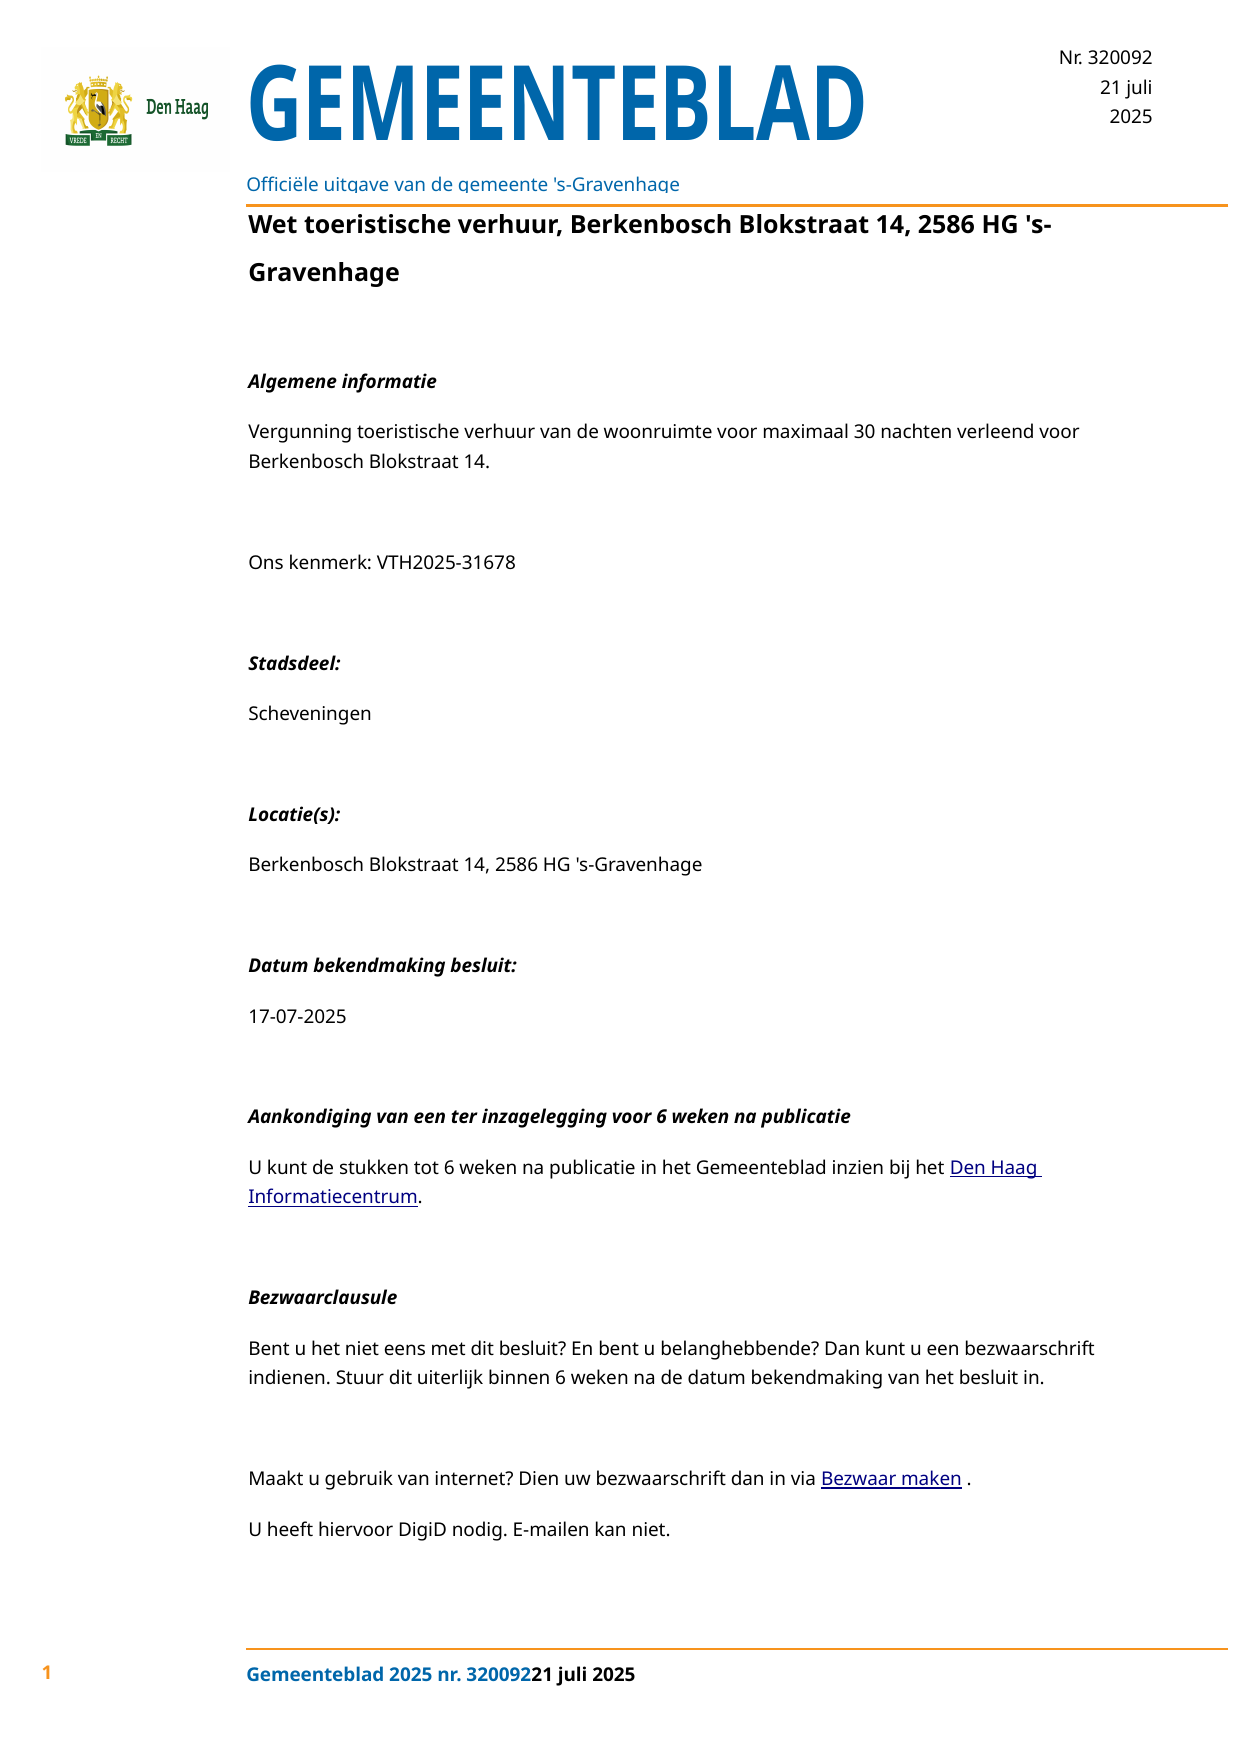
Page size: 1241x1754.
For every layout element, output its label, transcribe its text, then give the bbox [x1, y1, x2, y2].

text U heeft hiervoor DigiD nodig. E-mailen kan niet. [248, 1516, 1152, 1542]
text Wet toeristische verhuur, Berkenbosch Blokstraat 14, 2586 HG 's-Gravenhage [248, 207, 1152, 288]
text U kunt de stukken tot 6 weken na publicatie in het Gemeenteblad inzien bij het Den Haag Informatiecentrum. [248, 1154, 1152, 1209]
text 17-07-2025 [248, 1003, 1152, 1029]
text Ons kenmerk: VTH2025-31678 [248, 549, 1152, 575]
text Bent u het niet eens met dit besluit? En bent u belanghebbende? Dan kunt u een bezwaarschrift indienen. Stuur dit uiterlijk binnen 6 weken na de datum bekendmaking van het besluit in. [248, 1335, 1152, 1390]
text Scheveningen [248, 700, 1152, 726]
text Vergunning toeristische verhuur van de woonruimte voor maximaal 30 nachten verleend voor Berkenbosch Blokstraat 14. [248, 419, 1152, 474]
text Bezwaarclausule [248, 1284, 1152, 1310]
text Datum bekendmaking besluit: [248, 952, 1152, 978]
picture [41, 47, 231, 172]
text Berkenbosch Blokstraat 14, 2586 HG 's-Gravenhage [248, 852, 1152, 877]
text Maakt u gebruik van internet? Dien uw bezwaarschrift dan in via Bezwaar maken . [248, 1465, 1152, 1491]
text Stadsdeel: [248, 650, 1152, 676]
text Aankondiging van een ter inzagelegging voor 6 weken na publicatie [248, 1104, 1152, 1129]
text Algemene informatie [248, 368, 1152, 394]
text Locatie(s): [248, 801, 1152, 827]
